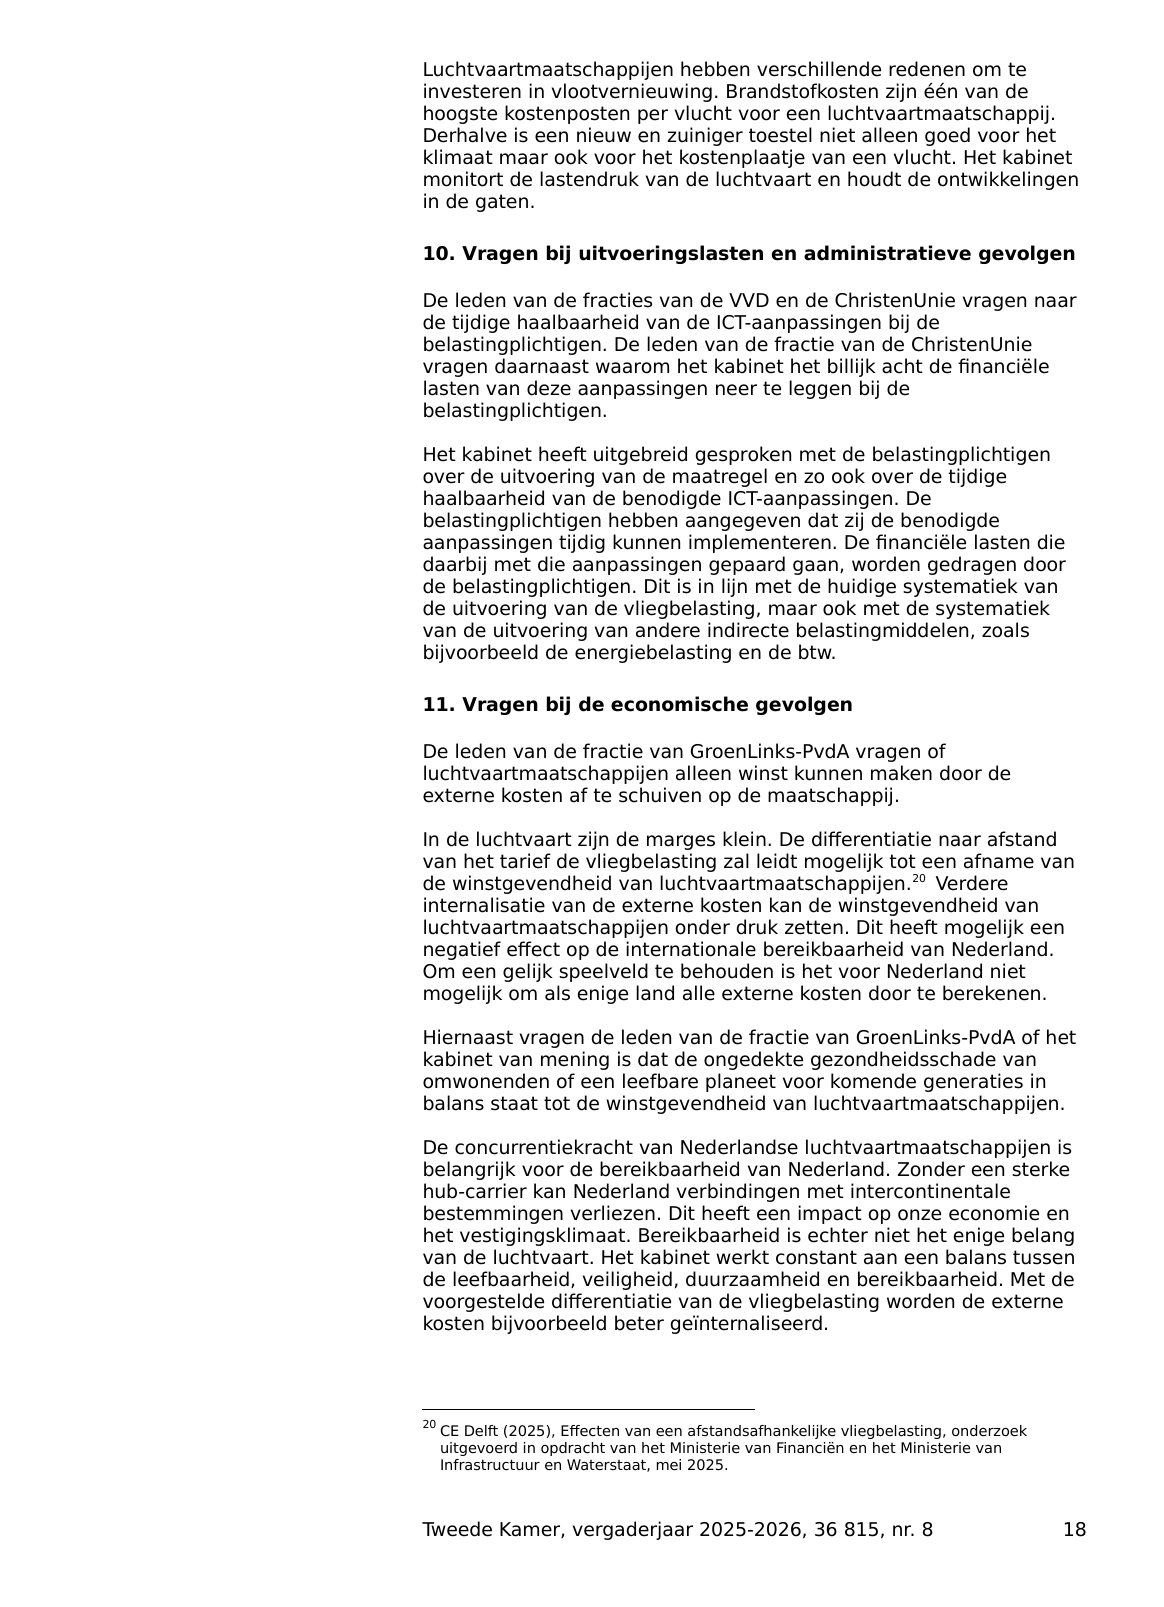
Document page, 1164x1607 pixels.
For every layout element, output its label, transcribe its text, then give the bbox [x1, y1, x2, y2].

subtitle 10. Vragen bij uitvoeringslasten en administratieve gevolgen [422, 243, 1087, 265]
text Het kabinet heeft uitgebreid gesproken met de belastingplichtigen over de uitvoering van de maatregel en zo ook over de tijdige haalbaarheid van de benodigde ICT-aanpassingen. De belastingplichtigen hebben aangegeven dat zij de benodigde aanpassingen tijdig kunnen implementeren. De financiële lasten die daarbij met die aanpassingen gepaard gaan, worden gedragen door de belastingplichtigen. Dit is in lijn met de huidige systematiek van de uitvoering van de vliegbelasting, maar ook met de systematiek van de uitvoering van andere indirecte belastingmiddelen, zoals bijvoorbeeld de energiebelasting en de btw. [422, 444, 1087, 664]
text De leden van de fracties van de VVD en de ChristenUnie vragen naar de tijdige haalbaarheid van de ICT-aanpassingen bij de belastingplichtigen. De leden van de fractie van de ChristenUnie vragen daarnaast waarom het kabinet het billijk acht de financiële lasten van deze aanpassingen neer te leggen bij de belastingplichtigen. [422, 290, 1087, 422]
text Hiernaast vragen de leden van de fractie van GroenLinks-PvdA of het kabinet van mening is dat de ongedekte gezondheidsschade van omwonenden of een leefbare planeet voor komende generaties in balans staat tot de winstgevendheid van luchtvaartmaatschappijen. [422, 1027, 1087, 1115]
text CE Delft (2025), Effecten van een afstandsafhankelijke vliegbelasting, onderzoek uitgevoerd in opdracht van het Ministerie van Financiën en het Ministerie van Infrastructuur en Waterstaat, mei 2025. [422, 1418, 1087, 1474]
text De concurrentiekracht van Nederlandse luchtvaartmaatschappijen is belangrijk voor de bereikbaarheid van Nederland. Zonder een sterke hub-carrier kan Nederland verbindingen met intercontinentale bestemmingen verliezen. Dit heeft een impact op onze economie en het vestigingsklimaat. Bereikbaarheid is echter niet het enige belang van de luchtvaart. Het kabinet werkt constant aan een balans tussen de leefbaarheid, veiligheid, duurzaamheid en bereikbaarheid. Met de voorgestelde differentiatie van de vliegbelasting worden de externe kosten bijvoorbeeld beter geïnternaliseerd. [422, 1137, 1087, 1335]
text De leden van de fractie van GroenLinks-PvdA vragen of luchtvaartmaatschappijen alleen winst kunnen maken door de externe kosten af te schuiven op de maatschappij. [422, 741, 1087, 807]
text In de luchtvaart zijn de marges klein. De differentiatie naar afstand van het tarief de vliegbelasting zal leidt mogelijk tot een afname van de winstgevendheid van luchtvaartmaatschappijen. Verdere internalisatie van de externe kosten kan de winstgevendheid van luchtvaartmaatschappijen onder druk zetten. Dit heeft mogelijk een negatief effect op de internationale bereikbaarheid van Nederland. Om een gelijk speelveld te behouden is het voor Nederland niet mogelijk om als enige land alle externe kosten door te berekenen. [422, 829, 1087, 1005]
text Luchtvaartmaatschappijen hebben verschillende redenen om te investeren in vlootvernieuwing. Brandstofkosten zijn één van de hoogste kostenposten per vlucht voor een luchtvaartmaatschappij. Derhalve is een nieuw en zuiniger toestel niet alleen goed voor het klimaat maar ook voor het kostenplaatje van een vlucht. Het kabinet monitort de lastendruk van de luchtvaart en houdt de ontwikkelingen in de gaten. [422, 59, 1087, 213]
subtitle 11. Vragen bij de economische gevolgen [422, 694, 1087, 716]
